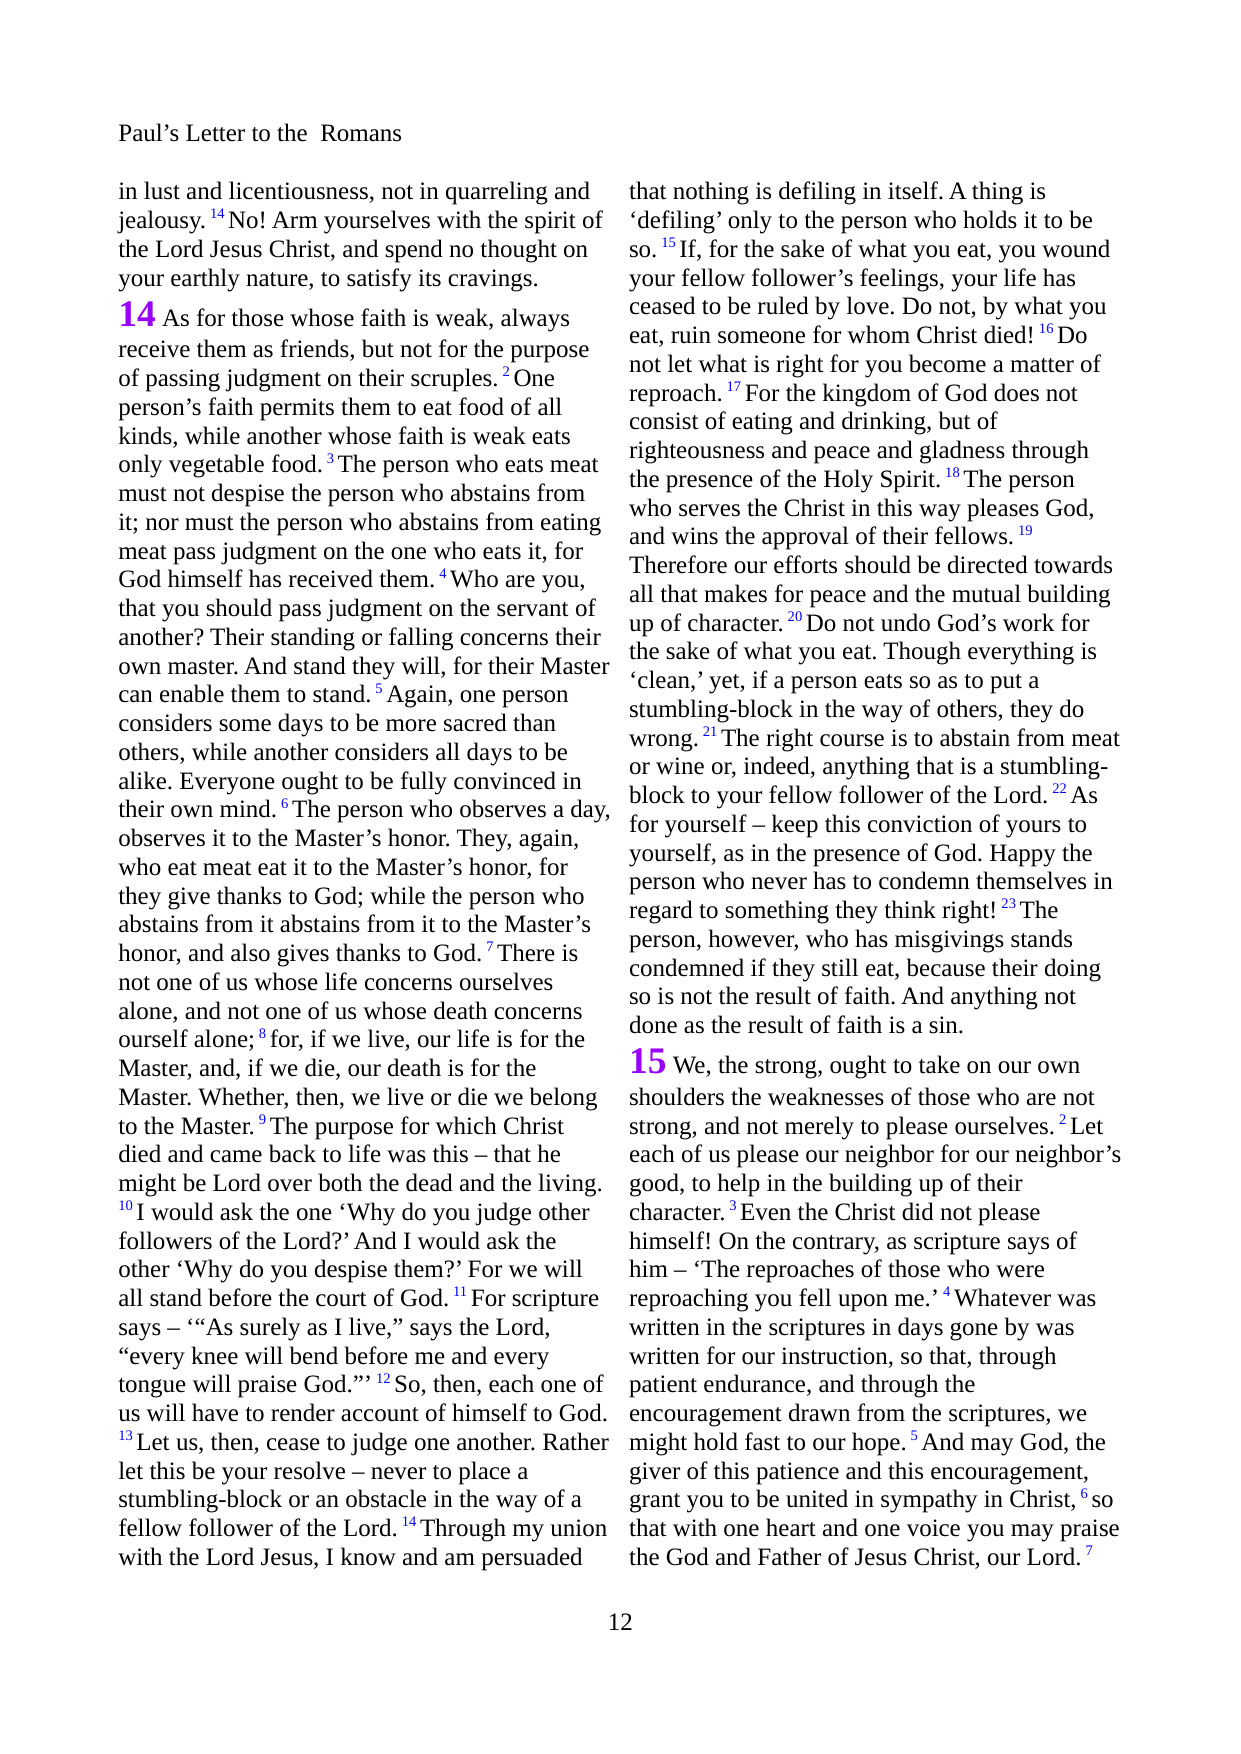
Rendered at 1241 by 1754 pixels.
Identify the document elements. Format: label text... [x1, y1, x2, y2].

text in lust and licentiousness, not in quarreling and jealousy. 14 No! Arm yourselves with the spirit of the Lord Jesus Christ, and spend no thought on your earthly nature, to satisfy its cravings. [118, 176, 611, 291]
text 14 As for those whose faith is weak, always receive them as friends, but not for the purpose of passing judgment on their scruples. 2 One person’s faith permits them to eat food of all kinds, while another whose faith is weak eats only vegetable food. 3 The person who eats meat must not despise the person who abstains from it; nor must the person who abstains from eating meat pass judgment on the one who eats it, for God himself has received them. 4 Who are you, that you should pass judgment on the servant of another? Their standing or falling concerns their own master. And stand they will, for their Master can enable them to stand. 5 Again, one person considers some days to be more sacred than others, while another considers all days to be alike. Everyone ought to be fully convinced in their own mind. 6 The person who observes a day, observes it to the Master’s honor. They, again, who eat meat eat it to the Master’s honor, for they give thanks to God; while the person who abstains from it abstains from it to the Master’s honor, and also gives thanks to God. 7 There is not one of us whose life concerns ourselves alone, and not one of us whose death concerns ourself alone; 8 for, if we live, our life is for the Master, and, if we die, our death is for the Master. Whether, then, we live or die we belong to the Master. 9 The purpose for which Christ died and came back to life was this – that he might be Lord over both the dead and the living. 10 I would ask the one ‘Why do you judge other followers of the Lord?’ And I would ask the other ‘Why do you despise them?’ For we will all stand before the court of God. 11 For scripture says – ‘“As surely as I live,” says the Lord, “every knee will bend before me and every tongue will praise God.”’ 12 So, then, each one of us will have to render account of himself to God. [118, 291, 611, 1427]
text 15 We, the strong, ought to take on our own shoulders the weaknesses of those who are not strong, and not merely to please ourselves. 2 Let each of us please our neighbor for our neighbor’s good, to help in the building up of their character. 3 Even the Christ did not please himself! On the contrary, as scripture says of him – ‘The reproaches of those who were reproaching you fell upon me.’ 4 Whatever was written in the scriptures in days gone by was written for our instruction, so that, through patient endurance, and through the encouragement drawn from the scriptures, we might hold fast to our hope. 5 And may God, the giver of this patience and this encouragement, grant you to be united in sympathy in Christ, 6 so that with one heart and one voice you may praise the God and Father of Jesus Christ, our Lord. 7 [629, 1039, 1122, 1571]
text 13 Let us, then, cease to judge one another. Rather let this be your resolve – never to place a stumbling-block or an obstacle in the way of a fellow follower of the Lord. 14 Through my union with the Lord Jesus, I know and am persuaded [118, 1427, 611, 1571]
text that nothing is defiling in itself. A thing is ‘defiling’ only to the person who holds it to be so. 15 If, for the sake of what you eat, you wound your fellow follower’s feelings, your life has ceased to be ruled by love. Do not, by what you eat, ruin someone for whom Christ died! 16 Do not let what is right for you become a matter of reproach. 17 For the kingdom of God does not consist of eating and drinking, but of righteousness and peace and gladness through the presence of the Holy Spirit. 18 The person who serves the Christ in this way pleases God, and wins the approval of their fellows. 19 Therefore our efforts should be directed towards all that makes for peace and the mutual building up of character. 20 Do not undo God’s work for the sake of what you eat. Though everything is ‘clean,’ yet, if a person eats so as to put a stumbling-block in the way of others, they do wrong. 21 The right course is to abstain from meat or wine or, indeed, anything that is a stumbling-block to your fellow follower of the Lord. 22 As for yourself – keep this conviction of yours to yourself, as in the presence of God. Happy the person who never has to condemn themselves in regard to something they think right! 23 The person, however, who has misgivings stands condemned if they still eat, because their doing so is not the result of faith. And anything not done as the result of faith is a sin. [629, 176, 1122, 1039]
